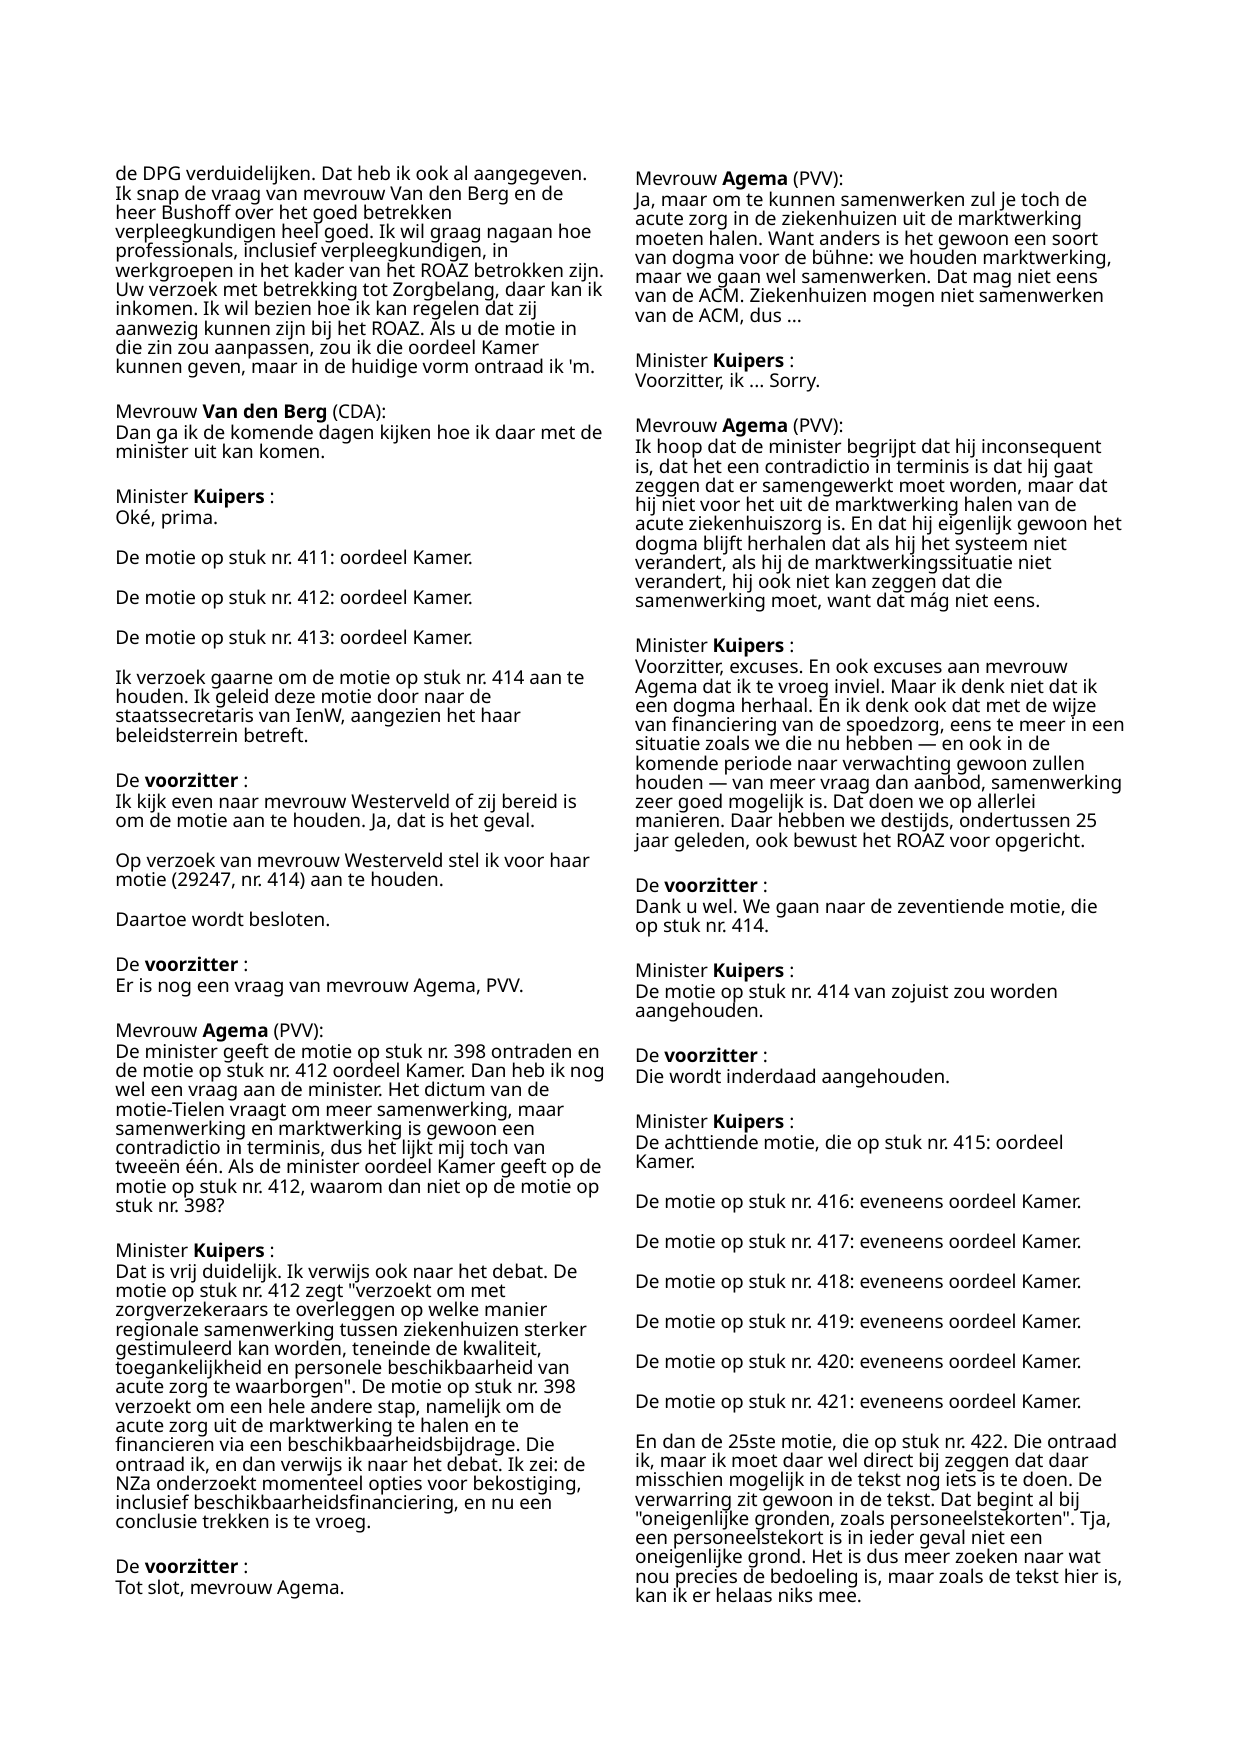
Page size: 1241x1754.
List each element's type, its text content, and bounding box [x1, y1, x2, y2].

text Oké, prima. [115, 509, 605, 528]
text Voorzitter, excuses. En ook excuses aan mevrouw Agema dat ik te vroeg inviel. Maar ik denk niet dat ik een dogma herhaal. En ik denk ook dat met de wijze van financiering van de spoedzorg, eens te meer in een situatie zoals we die nu hebben — en ook in de komende periode naar verwachting gewoon zullen houden — van meer vraag dan aanbod, samenwerking zeer goed mogelijk is. Dat doen we op allerlei manieren. Daar hebben we destijds, ondertussen 25 jaar geleden, ook bewust het ROAZ voor opgericht. [635, 658, 1125, 851]
text Ja, maar om te kunnen samenwerken zul je toch de acute zorg in de ziekenhuizen uit de marktwerking moeten halen. Want anders is het gewoon een soort van dogma voor de bühne: we houden marktwerking, maar we gaan wel samenwerken. Dat mag niet eens van de ACM. Ziekenhuizen mogen niet samenwerken van de ACM, dus ... [635, 191, 1125, 326]
text Mevrouw Agema (PVV): [635, 413, 1125, 438]
text Voorzitter, ik ... Sorry. [635, 372, 1125, 392]
text Dat is vrij duidelijk. Ik verwijs ook naar het debat. De motie op stuk nr. 412 zegt "verzoekt om met zorgverzekeraars te overleggen op welke manier regionale samenwerking tussen ziekenhuizen sterker gestimuleerd kan worden, teneinde de kwaliteit, toegankelijkheid en personele beschikbaarheid van acute zorg te waarborgen". De motie op stuk nr. 398 verzoekt om een hele andere stap, namelijk om de acute zorg uit de marktwerking te halen en te financieren via een beschikbaarheidsbijdrage. Die ontraad ik, en dan verwijs ik naar het debat. Ik zei: de NZa onderzoekt momenteel opties voor bekostiging, inclusief beschikbaarheidsfinanciering, en nu een conclusie trekken is te vroeg. [115, 1263, 605, 1533]
text Mevrouw Agema (PVV): [115, 1017, 605, 1043]
text De motie op stuk nr. 421: eveneens oordeel Kamer. [635, 1393, 1125, 1412]
text Dank u wel. We gaan naar de zeventiende motie, die op stuk nr. 414. [635, 898, 1125, 936]
text Op verzoek van mevrouw Westerveld stel ik voor haar motie (29247, nr. 414) aan te houden. [115, 852, 605, 891]
text De motie op stuk nr. 416: eveneens oordeel Kamer. [635, 1193, 1125, 1212]
text Ik verzoek gaarne om de motie op stuk nr. 414 aan te houden. Ik geleid deze motie door naar de staatssecretaris van IenW, aangezien het haar beleidsterrein betreft. [115, 669, 605, 746]
text Minister Kuipers : [635, 957, 1125, 983]
text De voorzitter : [635, 1042, 1125, 1068]
text De motie op stuk nr. 418: eveneens oordeel Kamer. [635, 1273, 1125, 1292]
text De motie op stuk nr. 412: oordeel Kamer. [115, 589, 605, 608]
text Ik kijk even naar mevrouw Westerveld of zij bereid is om de motie aan te houden. Ja, dat is het geval. [115, 793, 605, 831]
text De motie op stuk nr. 417: eveneens oordeel Kamer. [635, 1233, 1125, 1252]
text De minister geeft de motie op stuk nr. 398 ontraden en de motie op stuk nr. 412 oordeel Kamer. Dan heb ik nog wel een vraag aan de minister. Het dictum van de motie-Tielen vraagt om meer samenwerking, maar samenwerking en marktwerking is gewoon een contradictio in terminis, dus het lijkt mij toch van tweeën één. Als de minister oordeel Kamer geeft op de motie op stuk nr. 412, waarom dan niet op de motie op stuk nr. 398? [115, 1043, 605, 1216]
text Mevrouw Agema (PVV): [635, 165, 1125, 191]
text De motie op stuk nr. 419: eveneens oordeel Kamer. [635, 1313, 1125, 1332]
text de DPG verduidelijken. Dat heb ik ook al aangegeven. Ik snap de vraag van mevrouw Van den Berg en de heer Bushoff over het goed betrekken verpleegkundigen heel goed. Ik wil graag nagaan hoe professionals, inclusief verpleegkundigen, in werkgroepen in het kader van het ROAZ betrokken zijn. Uw verzoek met betrekking tot Zorgbelang, daar kan ik inkomen. Ik wil bezien hoe ik kan regelen dat zij aanwezig kunnen zijn bij het ROAZ. Als u de motie in die zin zou aanpassen, zou ik die oordeel Kamer kunnen geven, maar in de huidige vorm ontraad ik 'm. [115, 165, 605, 377]
text Tot slot, mevrouw Agema. [115, 1579, 605, 1598]
text Mevrouw Van den Berg (CDA): [115, 398, 605, 424]
text Minister Kuipers : [115, 483, 605, 509]
text De voorzitter : [635, 872, 1125, 898]
text Minister Kuipers : [635, 1108, 1125, 1134]
text Minister Kuipers : [115, 1237, 605, 1263]
text De voorzitter : [115, 951, 605, 977]
text Minister Kuipers : [635, 347, 1125, 372]
text Daartoe wordt besloten. [115, 911, 605, 931]
text Er is nog een vraag van mevrouw Agema, PVV. [115, 977, 605, 996]
text De motie op stuk nr. 411: oordeel Kamer. [115, 549, 605, 568]
text De achttiende motie, die op stuk nr. 415: oordeel Kamer. [635, 1134, 1125, 1172]
text De motie op stuk nr. 420: eveneens oordeel Kamer. [635, 1353, 1125, 1372]
text De motie op stuk nr. 414 van zojuist zou worden aangehouden. [635, 983, 1125, 1021]
text Ik hoop dat de minister begrijpt dat hij inconsequent is, dat het een contradictio in terminis is dat hij gaat zeggen dat er samengewerkt moet worden, maar dat hij niet voor het uit de marktwerking halen van de acute ziekenhuiszorg is. En dat hij eigenlijk gewoon het dogma blijft herhalen dat als hij het systeem niet verandert, als hij de marktwerkingssituatie niet verandert, hij ook niet kan zeggen dat die samenwerking moet, want dat mág niet eens. [635, 438, 1125, 612]
text Die wordt inderdaad aangehouden. [635, 1068, 1125, 1087]
text En dan de 25ste motie, die op stuk nr. 422. Die ontraad ik, maar ik moet daar wel direct bij zeggen dat daar misschien mogelijk in de tekst nog iets is te doen. De verwarring zit gewoon in de tekst. Dat begint al bij "oneigenlijke gronden, zoals personeelstekorten". Tja, een personeelstekort is in ieder geval niet een oneigenlijke grond. Het is dus meer zoeken naar wat nou precies de bedoeling is, maar zoals de tekst hier is, kan ik er helaas niks mee. [635, 1433, 1125, 1606]
text De voorzitter : [115, 1553, 605, 1579]
text Minister Kuipers : [635, 633, 1125, 658]
text Dan ga ik de komende dagen kijken hoe ik daar met de minister uit kan komen. [115, 424, 605, 462]
text De voorzitter : [115, 767, 605, 793]
text De motie op stuk nr. 413: oordeel Kamer. [115, 629, 605, 648]
